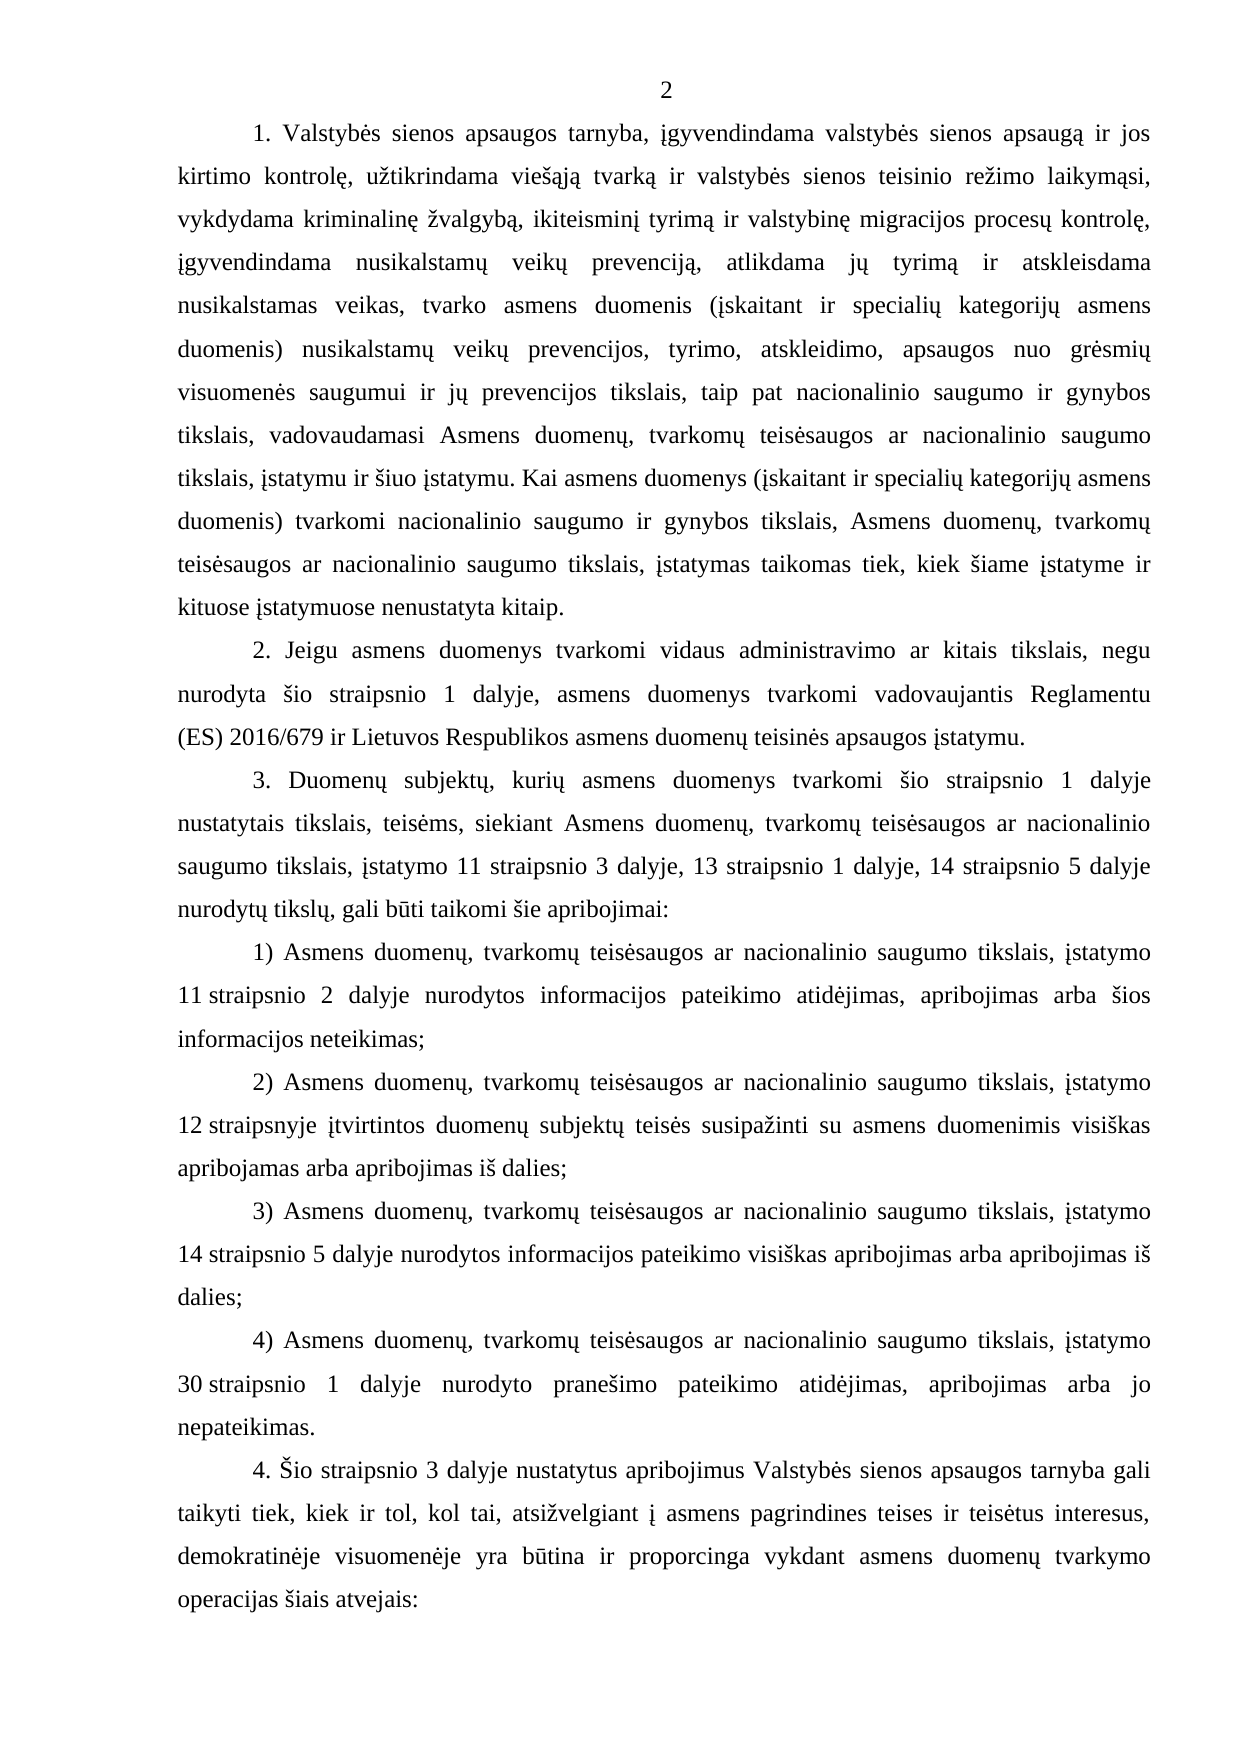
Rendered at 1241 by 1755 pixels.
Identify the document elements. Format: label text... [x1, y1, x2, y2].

text 3) Asmens duomenų, tvarkomų teisėsaugos ar nacionalinio saugumo tikslais, įstatymo 14 straipsnio 5 dalyje nurodytos informacijos pateikimo visiškas apribojimas arba apribojimas iš dalies; [177, 1196, 1152, 1311]
text 4. Šio straipsnio 3 dalyje nustatytus apribojimus Valstybės sienos apsaugos tarnyba gali taikyti tiek, kiek ir tol, kol tai, atsižvelgiant į asmens pagrindines teises ir teisėtus interesus, demokratinėje visuomenėje yra būtina ir proporcinga vykdant asmens duomenų tvarkymo operacijas šiais atvejais: [177, 1455, 1152, 1613]
text 2. Jeigu asmens duomenys tvarkomi vidaus administravimo ar kitais tikslais, negu nurodyta šio straipsnio 1 dalyje, asmens duomenys tvarkomi vadovaujantis Reglamentu (ES) 2016/679 ir Lietuvos Respublikos asmens duomenų teisinės apsaugos įstatymu. [177, 636, 1152, 751]
text 1) Asmens duomenų, tvarkomų teisėsaugos ar nacionalinio saugumo tikslais, įstatymo 11 straipsnio 2 dalyje nurodytos informacijos pateikimo atidėjimas, apribojimas arba šios informacijos neteikimas; [177, 937, 1152, 1052]
text 2) Asmens duomenų, tvarkomų teisėsaugos ar nacionalinio saugumo tikslais, įstatymo 12 straipsnyje įtvirtintos duomenų subjektų teisės susipažinti su asmens duomenimis visiškas apribojamas arba apribojimas iš dalies; [177, 1067, 1152, 1182]
text 3. Duomenų subjektų, kurių asmens duomenys tvarkomi šio straipsnio 1 dalyje nustatytais tikslais, teisėms, siekiant Asmens duomenų, tvarkomų teisėsaugos ar nacionalinio saugumo tikslais, įstatymo 11 straipsnio 3 dalyje, 13 straipsnio 1 dalyje, 14 straipsnio 5 dalyje nurodytų tikslų, gali būti taikomi šie apribojimai: [177, 765, 1152, 923]
text 4) Asmens duomenų, tvarkomų teisėsaugos ar nacionalinio saugumo tikslais, įstatymo 30 straipsnio 1 dalyje nurodyto pranešimo pateikimo atidėjimas, apribojimas arba jo nepateikimas. [177, 1326, 1152, 1441]
text 1. Valstybės sienos apsaugos tarnyba, įgyvendindama valstybės sienos apsaugą ir jos kirtimo kontrolę, užtikrindama viešąją tvarką ir valstybės sienos teisinio režimo laikymąsi, vykdydama kriminalinę žvalgybą, ikiteisminį tyrimą ir valstybinę migracijos procesų kontrolę, įgyvendindama nusikalstamų veikų prevenciją, atlikdama jų tyrimą ir atskleisdama nusikalstamas veikas, tvarko asmens duomenis (įskaitant ir specialių kategorijų asmens duomenis) nusikalstamų veikų prevencijos, tyrimo, atskleidimo, apsaugos nuo grėsmių visuomenės saugumui ir jų prevencijos tikslais, taip pat nacionalinio saugumo ir gynybos tikslais, vadovaudamasi Asmens duomenų, tvarkomų teisėsaugos ar nacionalinio saugumo tikslais, įstatymu ir šiuo įstatymu. Kai asmens duomenys (įskaitant ir specialių kategorijų asmens duomenis) tvarkomi nacionalinio saugumo ir gynybos tikslais, Asmens duomenų, tvarkomų teisėsaugos ar nacionalinio saugumo tikslais, įstatymas taikomas tiek, kiek šiame įstatyme ir kituose įstatymuose nenustatyta kitaip. [177, 118, 1152, 621]
